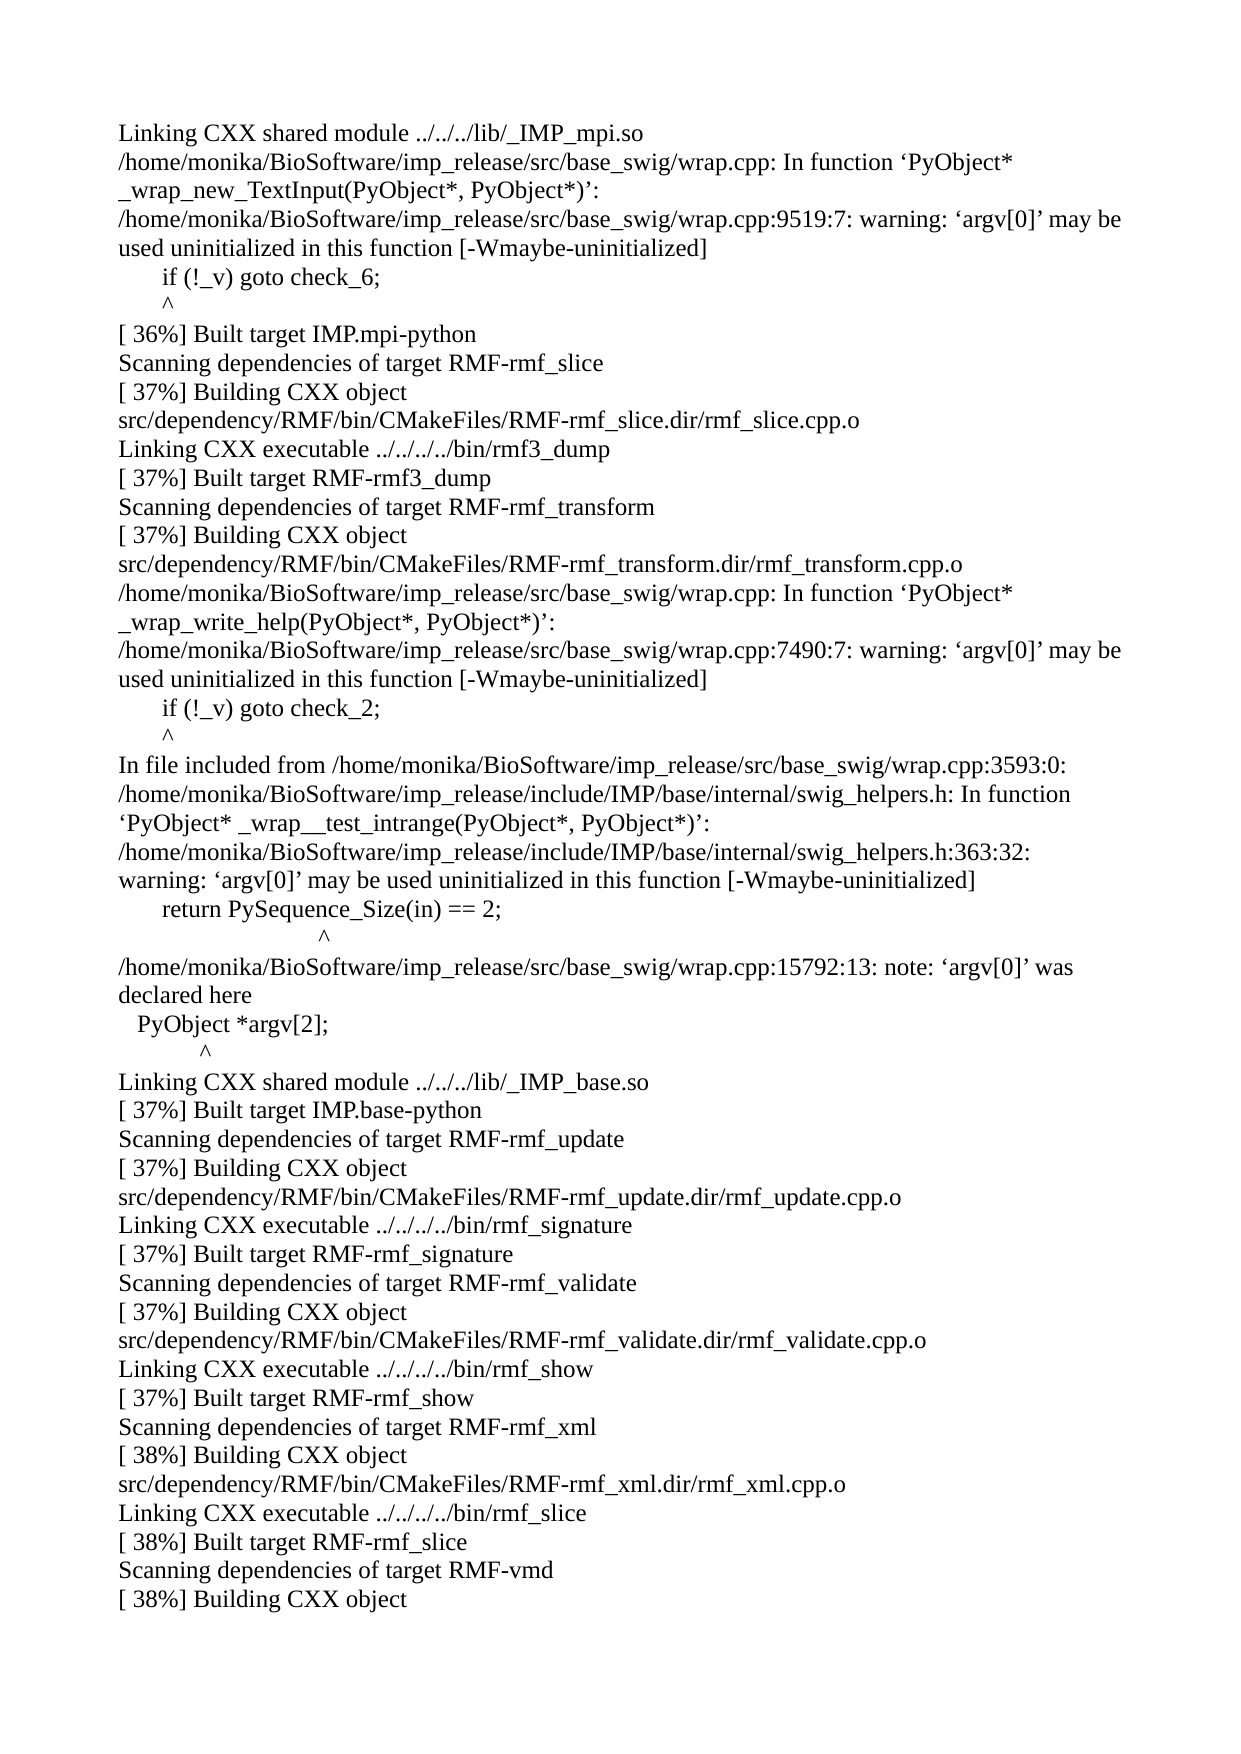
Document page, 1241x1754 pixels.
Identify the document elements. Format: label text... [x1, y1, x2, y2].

text [ 37%] Building CXX object src/dependency/RMF/bin/CMakeFiles/RMF-rmf_validate.dir/rmf_validate.cpp.o [118, 1297, 1122, 1354]
text /home/monika/BioSoftware/imp_release/src/base_swig/wrap.cpp:15792:13: note: ‘argv[0]’ was declared here [118, 952, 1122, 1009]
text Scanning dependencies of target RMF-rmf_validate [118, 1268, 1122, 1297]
text [ 37%] Built target IMP.base-python [118, 1096, 1122, 1124]
text Scanning dependencies of target RMF-vmd [118, 1556, 1122, 1584]
text [ 36%] Built target IMP.mpi-python [118, 319, 1122, 348]
text [ 37%] Built target RMF-rmf_show [118, 1383, 1122, 1412]
text [ 38%] Building CXX object [118, 1584, 1122, 1613]
text [ 37%] Building CXX object src/dependency/RMF/bin/CMakeFiles/RMF-rmf_transform.dir/rmf_transform.cpp.o [118, 521, 1122, 578]
text Scanning dependencies of target RMF-rmf_xml [118, 1412, 1122, 1441]
text /home/monika/BioSoftware/imp_release/src/base_swig/wrap.cpp:7490:7: warning: ‘argv[0]’ may be used uninitialized in this function [-Wmaybe-uninitialized] [118, 636, 1122, 693]
text [ 37%] Building CXX object src/dependency/RMF/bin/CMakeFiles/RMF-rmf_slice.dir/rmf_slice.cpp.o [118, 377, 1122, 434]
text /home/monika/BioSoftware/imp_release/src/base_swig/wrap.cpp: In function ‘PyObject* _wrap_write_help(PyObject*, PyObject*)’: [118, 578, 1122, 636]
text Linking CXX executable ../../../../bin/rmf_signature [118, 1211, 1122, 1239]
text Scanning dependencies of target RMF-rmf_transform [118, 492, 1122, 521]
text Linking CXX executable ../../../../bin/rmf_show [118, 1354, 1122, 1383]
text Scanning dependencies of target RMF-rmf_slice [118, 348, 1122, 377]
text ^ [118, 291, 1122, 319]
text [ 37%] Built target RMF-rmf3_dump [118, 463, 1122, 492]
text [ 37%] Building CXX object src/dependency/RMF/bin/CMakeFiles/RMF-rmf_update.dir/rmf_update.cpp.o [118, 1153, 1122, 1211]
text [ 37%] Built target RMF-rmf_signature [118, 1239, 1122, 1268]
text if (!_v) goto check_2; [118, 693, 1122, 722]
text [ 38%] Building CXX object src/dependency/RMF/bin/CMakeFiles/RMF-rmf_xml.dir/rmf_xml.cpp.o [118, 1441, 1122, 1498]
text ^ [118, 1038, 1122, 1067]
text Linking CXX executable ../../../../bin/rmf_slice [118, 1498, 1122, 1527]
text /home/monika/BioSoftware/imp_release/src/base_swig/wrap.cpp: In function ‘PyObject* _wrap_new_TextInput(PyObject*, PyObject*)’: [118, 147, 1122, 204]
text /home/monika/BioSoftware/imp_release/src/base_swig/wrap.cpp:9519:7: warning: ‘argv[0]’ may be used uninitialized in this function [-Wmaybe-uninitialized] [118, 204, 1122, 262]
text /home/monika/BioSoftware/imp_release/include/IMP/base/internal/swig_helpers.h:363:32: warning: ‘argv[0]’ may be used uninitialized in this function [-Wmaybe-uninitialized] [118, 837, 1122, 894]
text PyObject *argv[2]; [118, 1009, 1122, 1038]
text Linking CXX executable ../../../../bin/rmf3_dump [118, 434, 1122, 463]
text [ 38%] Built target RMF-rmf_slice [118, 1527, 1122, 1556]
text ^ [118, 722, 1122, 751]
text Linking CXX shared module ../../../lib/_IMP_base.so [118, 1067, 1122, 1096]
text In file included from /home/monika/BioSoftware/imp_release/src/base_swig/wrap.cpp:3593:0: [118, 751, 1122, 779]
text Linking CXX shared module ../../../lib/_IMP_mpi.so [118, 118, 1122, 147]
text ^ [118, 923, 1122, 952]
text /home/monika/BioSoftware/imp_release/include/IMP/base/internal/swig_helpers.h: In function ‘PyObject* _wrap__test_intrange(PyObject*, PyObject*)’: [118, 779, 1122, 837]
text if (!_v) goto check_6; [118, 262, 1122, 291]
text Scanning dependencies of target RMF-rmf_update [118, 1124, 1122, 1153]
text return PySequence_Size(in) == 2; [118, 894, 1122, 923]
